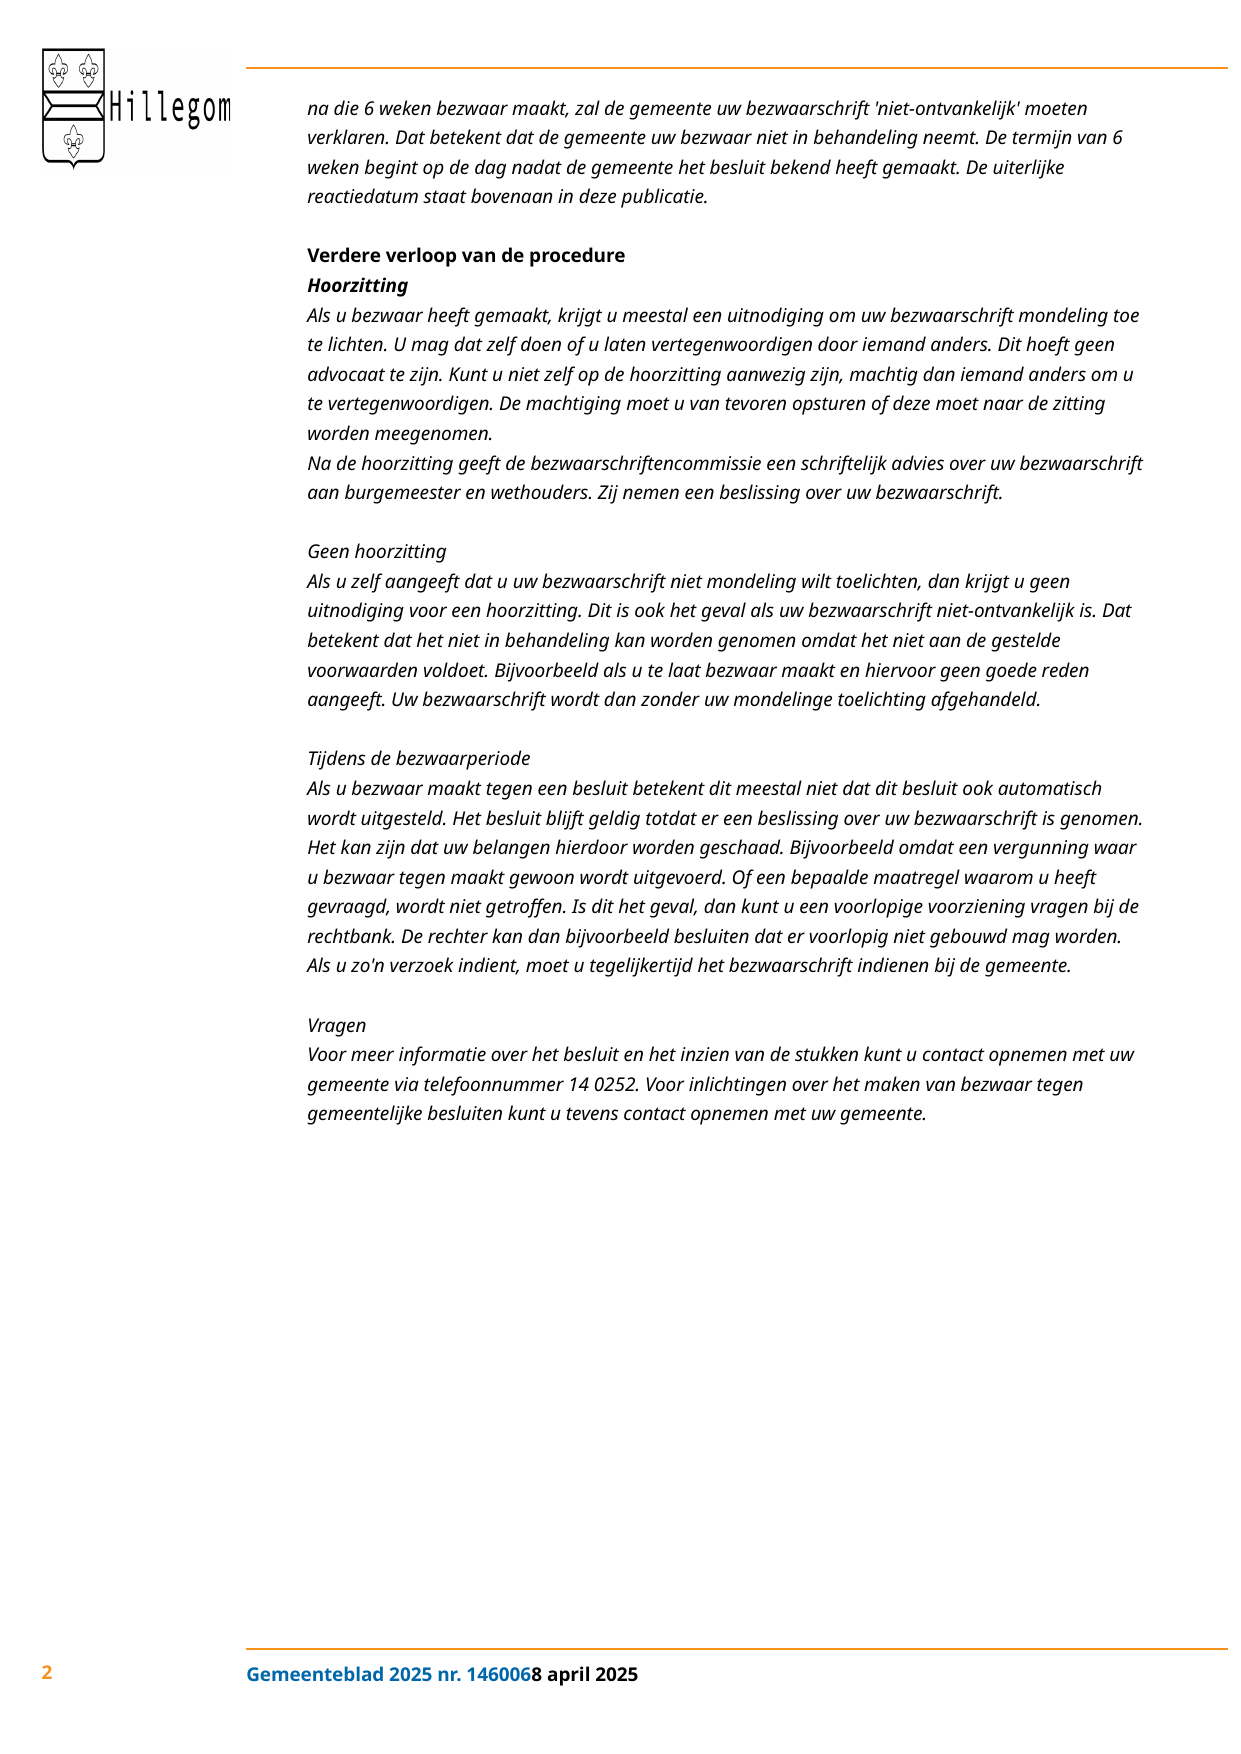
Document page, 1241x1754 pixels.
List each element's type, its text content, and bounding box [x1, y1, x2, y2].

list na die 6 weken bezwaar maakt, zal de gemeente uw bezwaarschrift 'niet-ontvankelijk' moeten verklaren. Dat betekent dat de gemeente uw bezwaar niet in behandeling neemt. De termijn van 6 weken begint op de dag nadat de gemeente het besluit bekend heeft gemaakt. De uiterlijke reactiedatum staat bovenaan in deze publicatie. [248, 95, 1152, 209]
list Vragen [248, 1012, 1152, 1038]
list Tijdens de bezwaarperiode [248, 746, 1152, 771]
list Voor meer informatie over het besluit en het inzien van de stukken kunt u contact opnemen met uw gemeente via telefoonnummer 14 0252. Voor inlichtingen over het maken van bezwaar tegen gemeentelijke besluiten kunt u tevens contact opnemen met uw gemeente. [248, 1041, 1152, 1126]
list Als u bezwaar maakt tegen een besluit betekent dit meestal niet dat dit besluit ook automatisch wordt uitgesteld. Het besluit blijft geldig totdat er een beslissing over uw bezwaarschrift is genomen. Het kan zijn dat uw belangen hierdoor worden geschaad. Bijvoorbeeld omdat een vergunning waar u bezwaar tegen maakt gewoon wordt uitgevoerd. Of een bepaalde maatregel waarom u heeft gevraagd, wordt niet getroffen. Is dit het geval, dan kunt u een voorlopige voorziening vragen bij de rechtbank. De rechter kan dan bijvoorbeeld besluiten dat er voorlopig niet gebouwd mag worden. Als u zo'n verzoek indient, moet u tegelijkertijd het bezwaarschrift indienen bij de gemeente. [248, 775, 1152, 978]
list Als u bezwaar heeft gemaakt, krijgt u meestal een uitnodiging om uw bezwaarschrift mondeling toe te lichten. U mag dat zelf doen of u laten vertegenwoordigen door iemand anders. Dit hoeft geen advocaat te zijn. Kunt u niet zelf op de hoorzitting aanwezig zijn, machtig dan iemand anders om u te vertegenwoordigen. De machtiging moet u van tevoren opsturen of deze moet naar de zitting worden meegenomen. [248, 302, 1152, 446]
list Geen hoorzitting [248, 538, 1152, 564]
list Na de hoorzitting geeft de bezwaarschriftencommissie een schriftelijk advies over uw bezwaarschrift aan burgemeester en wethouders. Zij nemen een beslissing over uw bezwaarschrift. [248, 450, 1152, 505]
list Verdere verloop van de procedure [248, 243, 1152, 268]
list Als u zelf aangeeft dat u uw bezwaarschrift niet mondeling wilt toelichten, dan krijgt u geen uitnodiging voor een hoorzitting. Dit is ook het geval als uw bezwaarschrift niet-ontvankelijk is. Dat betekent dat het niet in behandeling kan worden genomen omdat het niet aan de gestelde voorwaarden voldoet. Bijvoorbeeld als u te laat bezwaar maakt en hiervoor geen goede reden aangeeft. Uw bezwaarschrift wordt dan zonder uw mondelinge toelichting afgehandeld. [248, 568, 1152, 712]
picture [41, 47, 231, 172]
list Hoorzitting [248, 272, 1152, 298]
